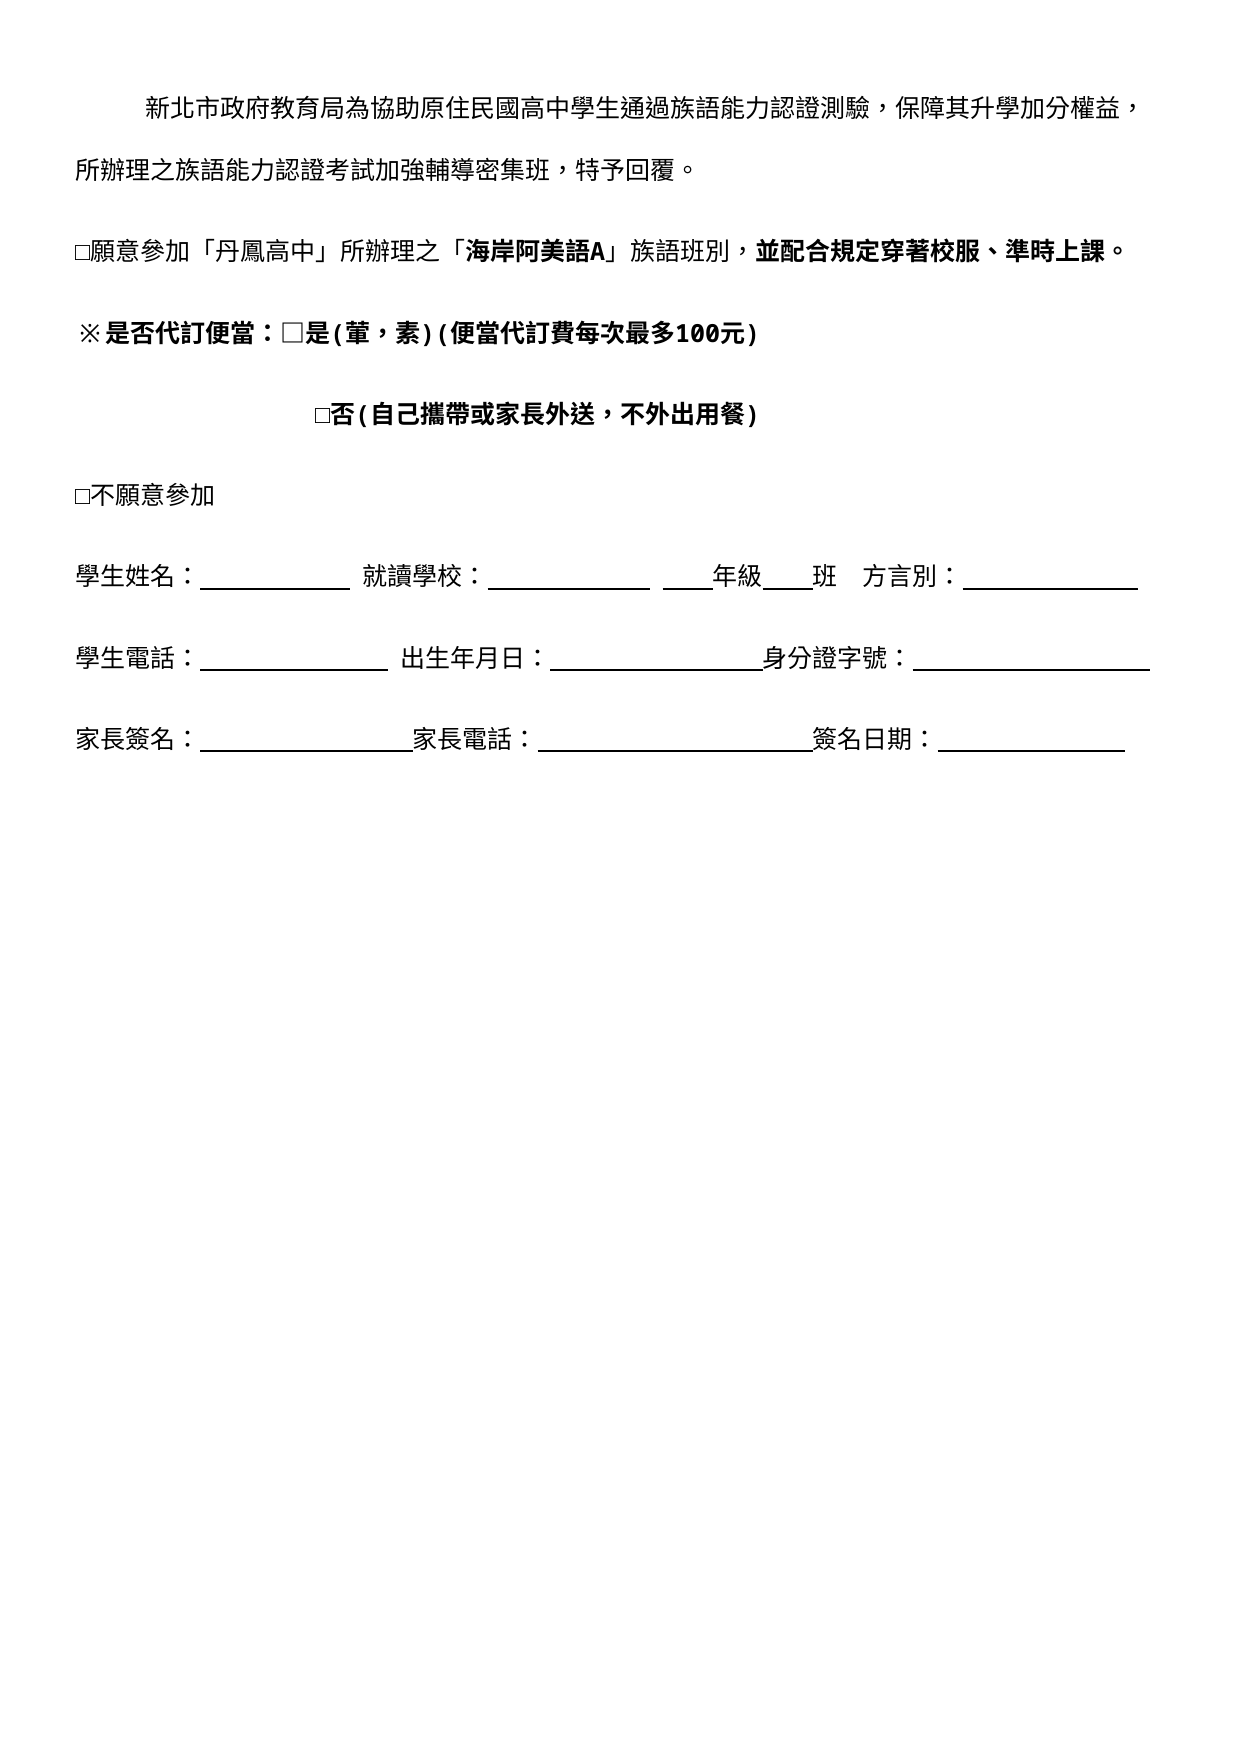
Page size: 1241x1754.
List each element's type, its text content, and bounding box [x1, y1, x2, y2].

text 學生姓名： 就讀學校： 年級 班 方言別： 1 [75, 533, 1165, 596]
text 新北市政府教育局為協助原住民國高中學生通過族語能力認證測驗，保障其升學加分權益，所辦理之族語能力認證考試加強輔導密集班，特予回覆。 [75, 64, 1165, 189]
text □否(自己攜帶或家長外送，不外出用餐) [75, 371, 1165, 433]
text □願意參加「丹鳳高中」所辦理之「海岸阿美語A」族語班別，並配合規定穿著校服、準時上課。 [75, 208, 1165, 271]
text □不願意參加 [75, 452, 1165, 514]
text ※是否代訂便當：□是(葷，素)(便當代訂費每次最多100元) [75, 289, 1165, 352]
text 家長簽名： 家長電話： 簽名日期： 1 [75, 696, 1165, 758]
text 學生電話： 出生年月日： 身分證字號： 1 [75, 614, 1165, 677]
